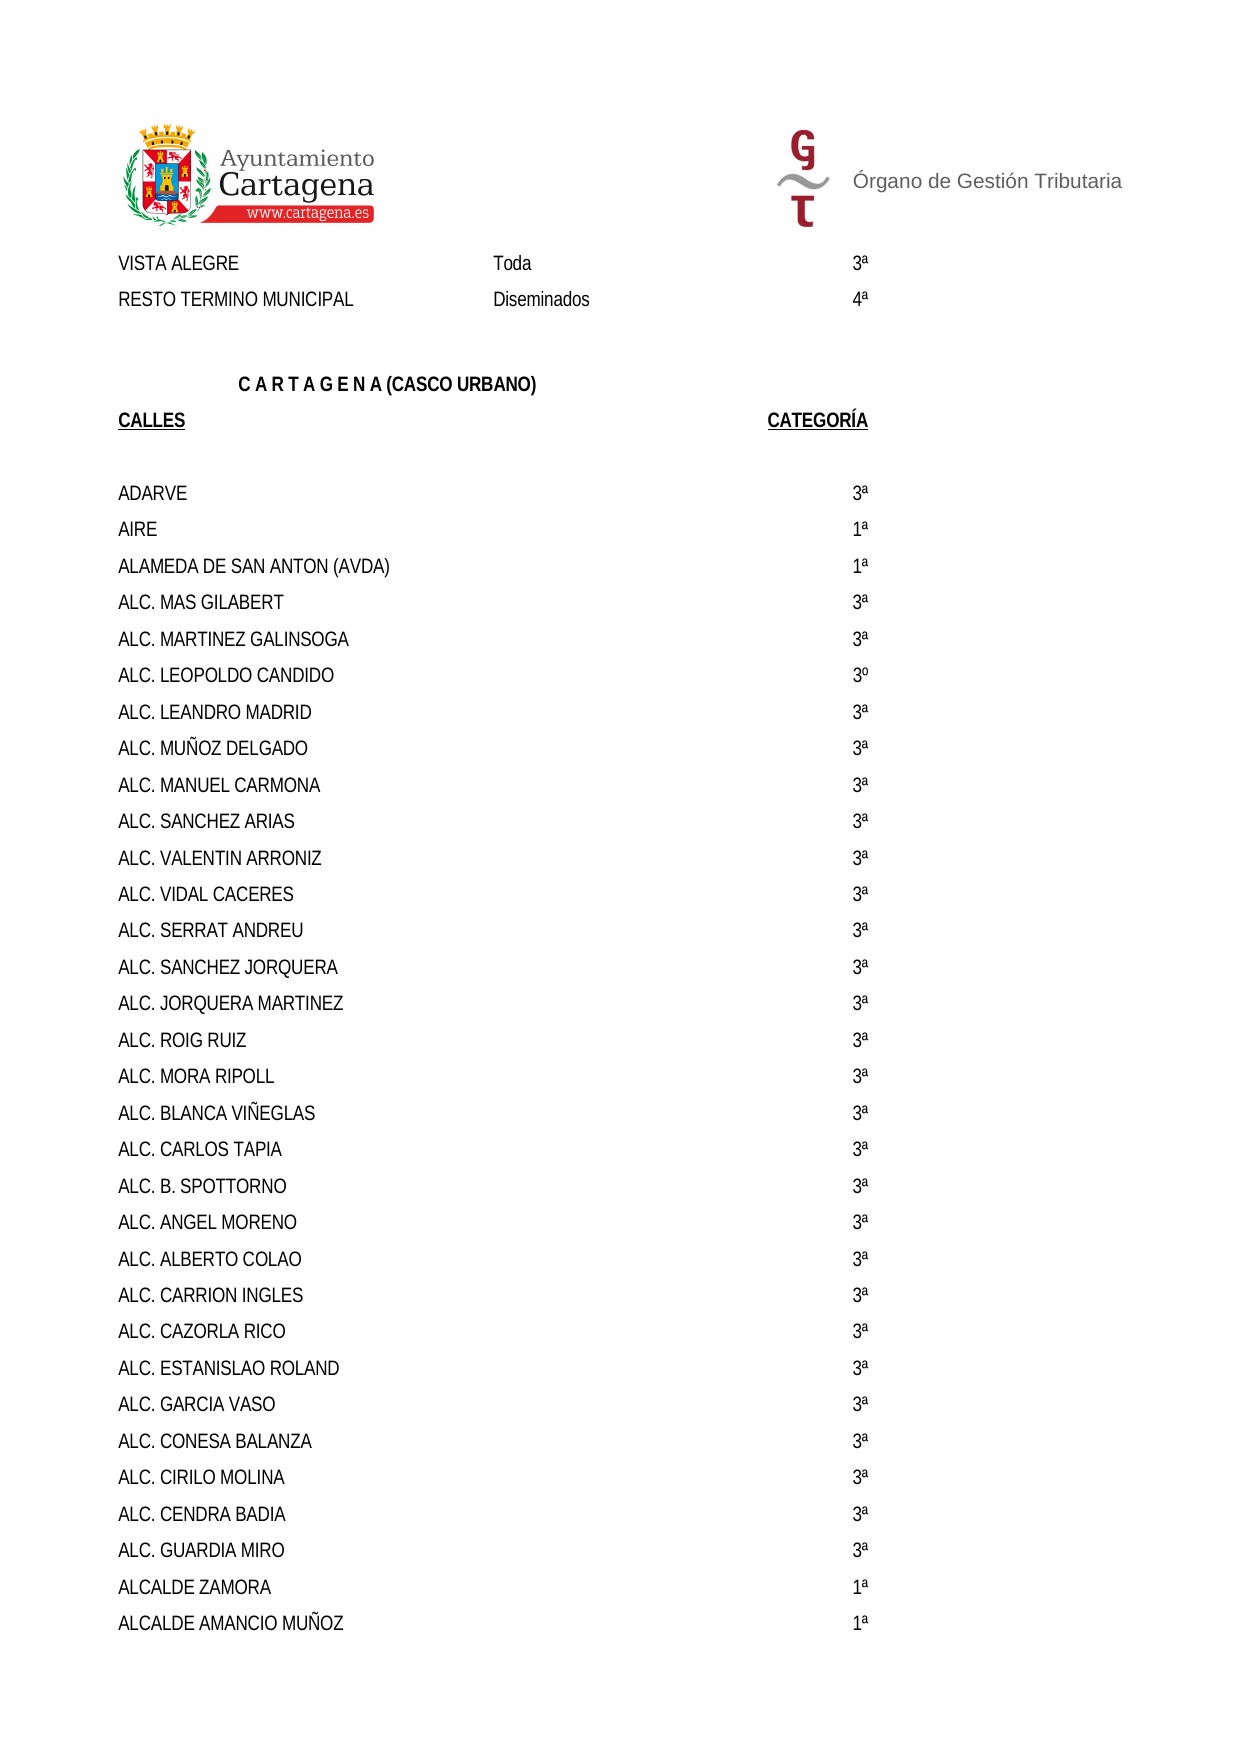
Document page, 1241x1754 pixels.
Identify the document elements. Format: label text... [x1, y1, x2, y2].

text ALC. GARCIA VASO 3ª [118, 1392, 1122, 1416]
text ALC. GUARDIA MIRO 3ª [118, 1538, 1122, 1562]
text ALC. MAS GILABERT 3ª [118, 590, 1122, 614]
text CALLES CATEGORÍA [118, 408, 1122, 432]
text ALC. MORA RIPOLL 3ª [118, 1064, 1122, 1088]
text ALCALDE ZAMORA 1ª [118, 1574, 1122, 1598]
text ALC. SANCHEZ JORQUERA 3ª [118, 955, 1122, 979]
text AIRE 1ª [118, 517, 1122, 541]
text ALC. JORQUERA MARTINEZ 3ª [118, 991, 1122, 1015]
text ALC. VIDAL CACERES 3ª [118, 882, 1122, 906]
text VISTA ALEGRE Toda 3ª [118, 251, 1122, 274]
text ALC. MARTINEZ GALINSOGA 3ª [118, 627, 1122, 651]
text ALC. CARLOS TAPIA 3ª [118, 1137, 1122, 1161]
text ALC. VALENTIN ARRONIZ 3ª [118, 845, 1122, 869]
text ADARVE 3ª [118, 481, 1122, 505]
text ALC. CIRILO MOLINA 3ª [118, 1465, 1122, 1489]
text ALC. SANCHEZ ARIAS 3ª [118, 809, 1122, 833]
text ALC. ESTANISLAO ROLAND 3ª [118, 1356, 1122, 1380]
text ALC. BLANCA VIÑEGLAS 3ª [118, 1101, 1122, 1124]
text ALC. MANUEL CARMONA 3ª [118, 772, 1122, 796]
text ALC. CAZORLA RICO 3ª [118, 1319, 1122, 1343]
text RESTO TERMINO MUNICIPAL Diseminados 4ª [118, 287, 1122, 311]
text ALC. B. SPOTTORNO 3ª [118, 1173, 1122, 1197]
text ALC. CONESA BALANZA 3ª [118, 1429, 1122, 1453]
text ALAMEDA DE SAN ANTON (AVDA) 1ª [118, 554, 1122, 578]
text ALC. MUÑOZ DELGADO 3ª [118, 736, 1122, 760]
text ALC. LEOPOLDO CANDIDO 3º [118, 663, 1122, 687]
subtitle C A R T A G E N A (CASCO URBANO) [238, 371, 1122, 395]
text ALC. LEANDRO MADRID 3ª [118, 699, 1122, 723]
text ALC. ANGEL MORENO 3ª [118, 1210, 1122, 1234]
text ALC. ALBERTO COLAO 3ª [118, 1246, 1122, 1270]
text ALC. CARRION INGLES 3ª [118, 1283, 1122, 1307]
text ALC. CENDRA BADIA 3ª [118, 1502, 1122, 1526]
text ALC. ROIG RUIZ 3ª [118, 1028, 1122, 1052]
picture [117, 119, 379, 236]
text ALC. SERRAT ANDREU 3ª [118, 918, 1122, 942]
text ALCALDE AMANCIO MUÑOZ 1ª [118, 1611, 1122, 1635]
